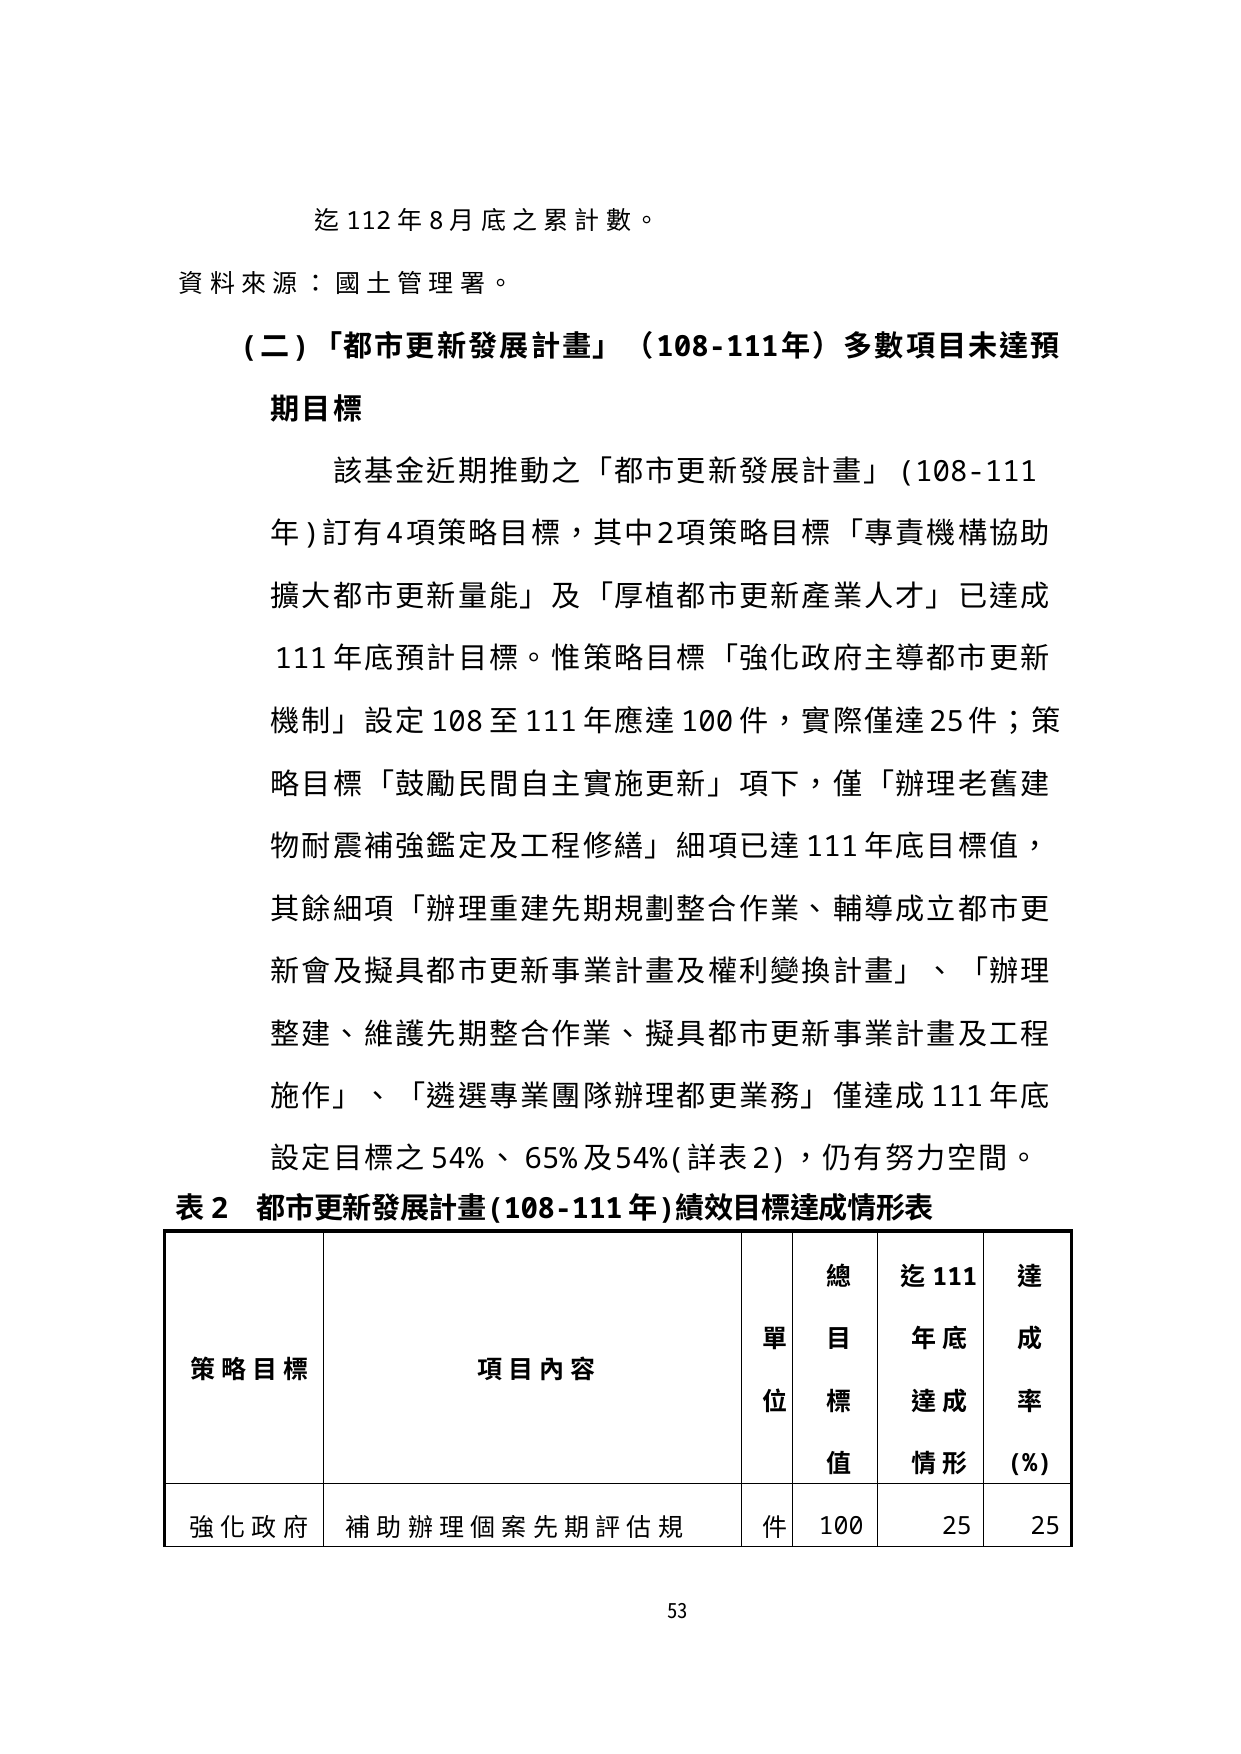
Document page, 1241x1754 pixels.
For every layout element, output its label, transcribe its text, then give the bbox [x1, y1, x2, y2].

text 迄112年8月底之累計數。 [176, 177, 1061, 240]
table_header 單位 [742, 1233, 792, 1482]
table_header 達成率(%) [984, 1233, 1070, 1482]
table_cell 件 [742, 1484, 792, 1546]
table_cell 補助辦理個案先期評估規 [324, 1484, 741, 1546]
table_header 迄111年底達成情形 [878, 1233, 983, 1482]
table_header 項目內容 [324, 1233, 741, 1482]
table_cell 25 [984, 1484, 1070, 1546]
table_header 總目標值 [793, 1233, 877, 1482]
table_cell 強化政府 [166, 1484, 323, 1546]
text 該基金近期推動之「都市更新發展計畫」(108-111年)訂有4項策略目標，其中2項策略目標「專責機構協助擴大都市更新量能」及「厚植都市更新產業人才」已達成111年底預計目標。惟策略目標「強化政府主導都市更新機制」設定108至111年應達100件，實際僅達25件；策略目標「鼓勵民間自主實施更新」項下，僅「辦理老舊建物耐震補強鑑定及工程修繕」細項已達111年底目標值，其餘細項「辦理重建先期規劃整合作業、輔導成立都市更新會及擬具都市更新事業計畫及權利變換計畫」、「辦理整建、維護先期整合作業、擬具都市更新事業計畫及工程施作」、「遴選專業團隊辦理都更業務」僅達成111年底設定目標之54%、65%及54%(詳表2)，仍有努力空間。 [264, 427, 1061, 1177]
text 資料來源：國土管理署。 [175, 240, 1061, 302]
text 表2 都市更新發展計畫(108-111年)績效目標達成情形表 [176, 1177, 1058, 1229]
table_header 策略目標 [166, 1233, 323, 1482]
text (二)「都市更新發展計畫」（108-111年）多數項目未達預期目標 [234, 302, 1061, 427]
table_cell 100 [793, 1484, 877, 1546]
table_cell 25 [878, 1484, 983, 1546]
